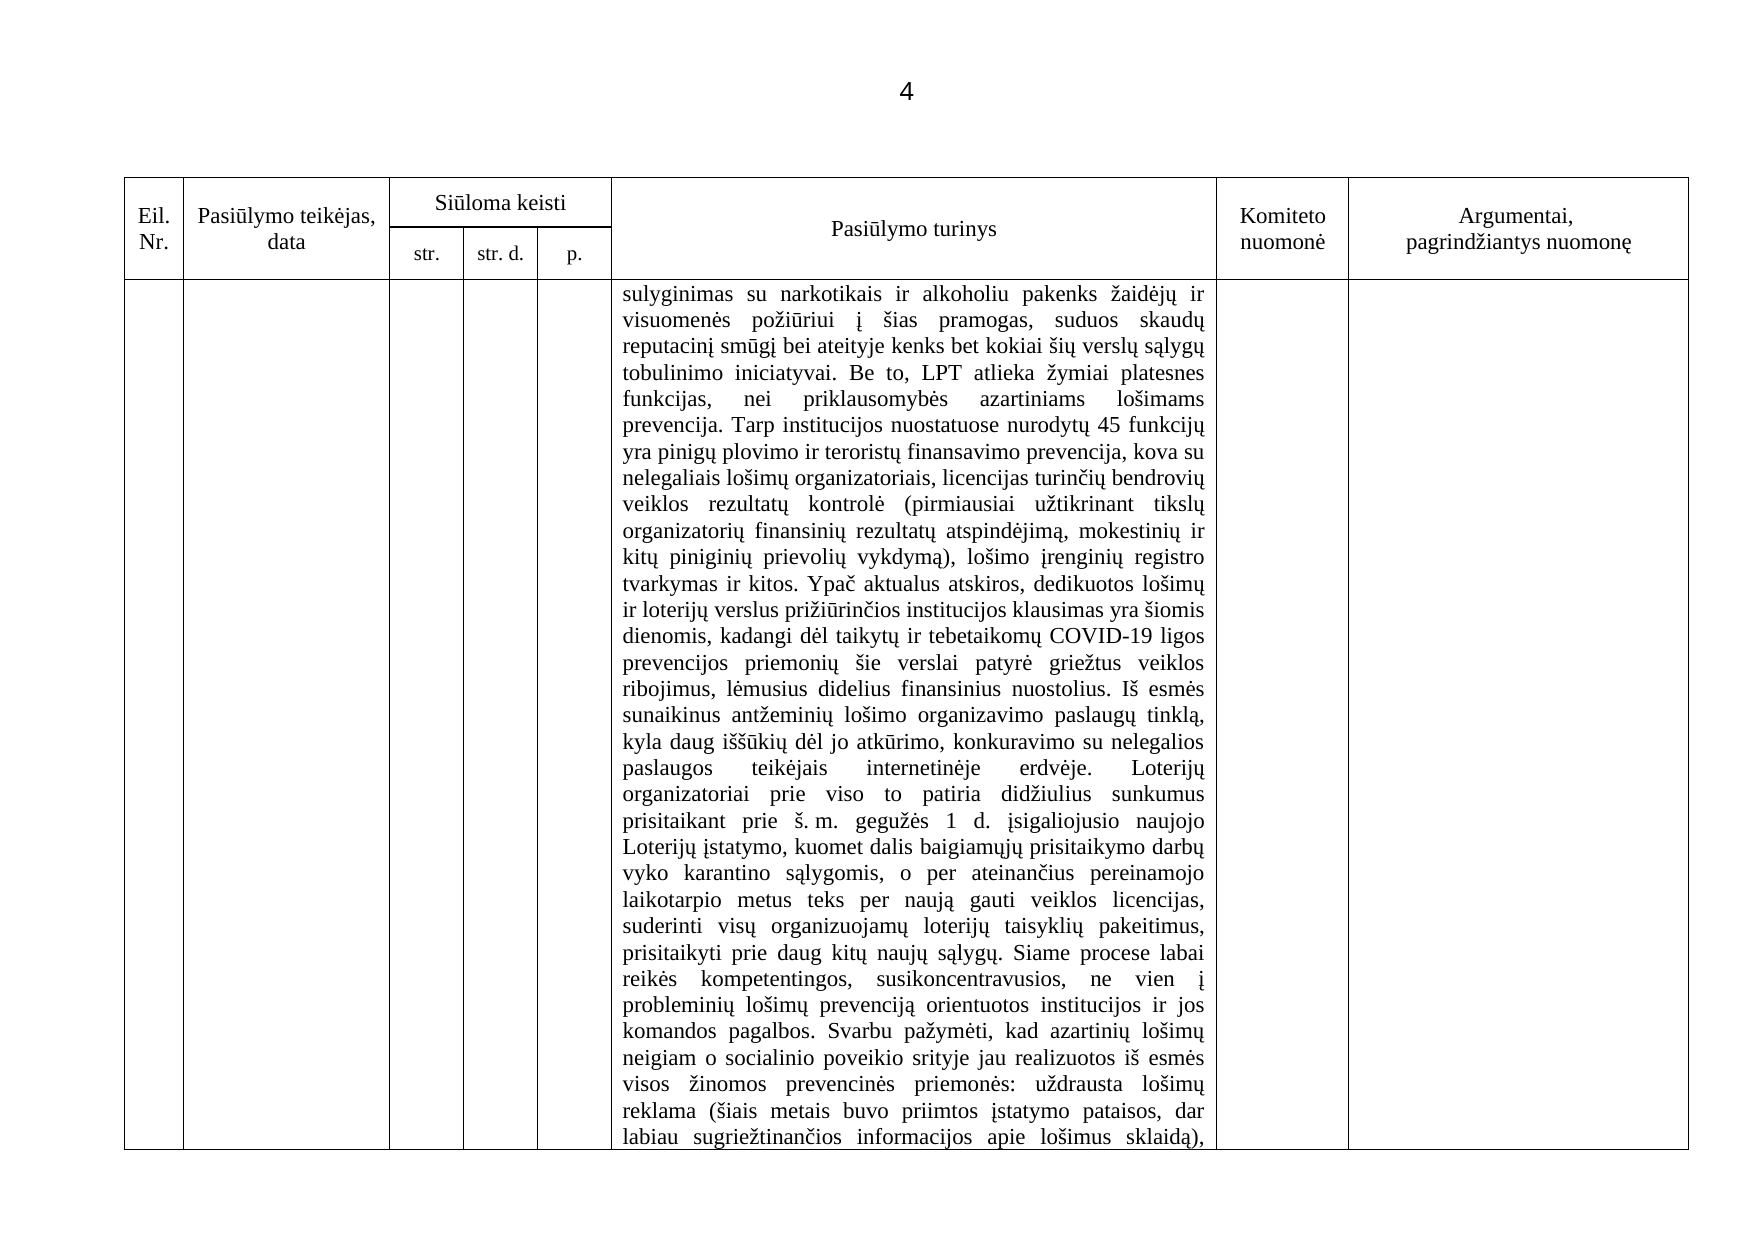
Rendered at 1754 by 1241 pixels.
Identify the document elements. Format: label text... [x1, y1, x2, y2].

table_header Pasiūlymo turinys [612, 178, 1216, 279]
table_header Komiteto nuomonė [1217, 178, 1348, 279]
table_cell sulyginimas su narkotikais ir alkoholiu pakenks žaidėjų ir visuomenės požiūriui į šias pramogas, suduos skaudų reputacinį smūgį bei ateityje kenks bet kokiai šių verslų sąlygų tobulinimo iniciatyvai. Be to, LPT atlieka žymiai platesnes funkcijas, nei priklausomybės azartiniams lošimams prevencija. Tarp institucijos nuostatuose nurodytų 45 funkcijų yra pinigų plovimo ir teroristų finansavimo prevencija, kova su nelegaliais lošimų organizatoriais, licencijas turinčių bendrovių veiklos rezultatų kontrolė (pirmiausiai užtikrinant tikslų organizatorių finansinių rezultatų atspindėjimą, mokestinių ir kitų piniginių prievolių vykdymą), lošimo įrenginių registro tvarkymas ir kitos. Ypač aktualus atskiros, dedikuotos lošimų ir loterijų verslus prižiūrinčios institucijos klausimas yra šiomis dienomis, kadangi dėl taikytų ir tebetaikomų COVID-19 ligos prevencijos priemonių šie verslai patyrė griežtus veiklos ribojimus, lėmusius didelius finansinius nuostolius. Iš esmės sunaikinus antžeminių lošimo organizavimo paslaugų tinklą, kyla daug iššūkių dėl jo atkūrimo, konkuravimo su nelegalios paslaugos teikėjais internetinėje erdvėje. Loterijų organizatoriai prie viso to patiria didžiulius sunkumus prisitaikant prie š. m. gegužės 1 d. įsigaliojusio naujojo Loterijų įstatymo, kuomet dalis baigiamųjų prisitaikymo darbų vyko karantino sąlygomis, o per ateinančius pereinamojo laikotarpio metus teks per naują gauti veiklos licencijas, suderinti visų organizuojamų loterijų taisyklių pakeitimus, prisitaikyti prie daug kitų naujų sąlygų. Siame procese labai reikės kompetentingos, susikoncentravusios, ne vien į probleminių lošimų prevenciją orientuotos institucijos ir jos komandos pagalbos. Svarbu pažymėti, kad azartinių lošimų neigiam o socialinio poveikio srityje jau realizuotos iš esmės visos žinomos prevencinės priemonės: uždrausta lošimų reklama (šiais metais buvo priimtos įstatymo pataisos, dar labiau sugriežtinančios informacijos apie lošimus sklaidą), [612, 280, 1216, 1149]
table_header Eil. Nr. [125, 178, 183, 279]
table_header Argumentai, pagrindžiantys nuomonę [1349, 178, 1688, 279]
table_cell [390, 280, 463, 1149]
table_cell p. [538, 228, 611, 279]
table_header Siūloma keisti [390, 178, 611, 226]
table_cell [464, 280, 537, 1149]
table_cell [1349, 280, 1688, 1149]
table_cell str. [390, 228, 463, 279]
table_cell [125, 280, 183, 1149]
table_cell str. d. [464, 228, 537, 279]
table_header Pasiūlymo teikėjas, data [184, 178, 389, 279]
table_cell [538, 280, 611, 1149]
table_cell [1217, 280, 1348, 1149]
table_cell [184, 280, 389, 1149]
